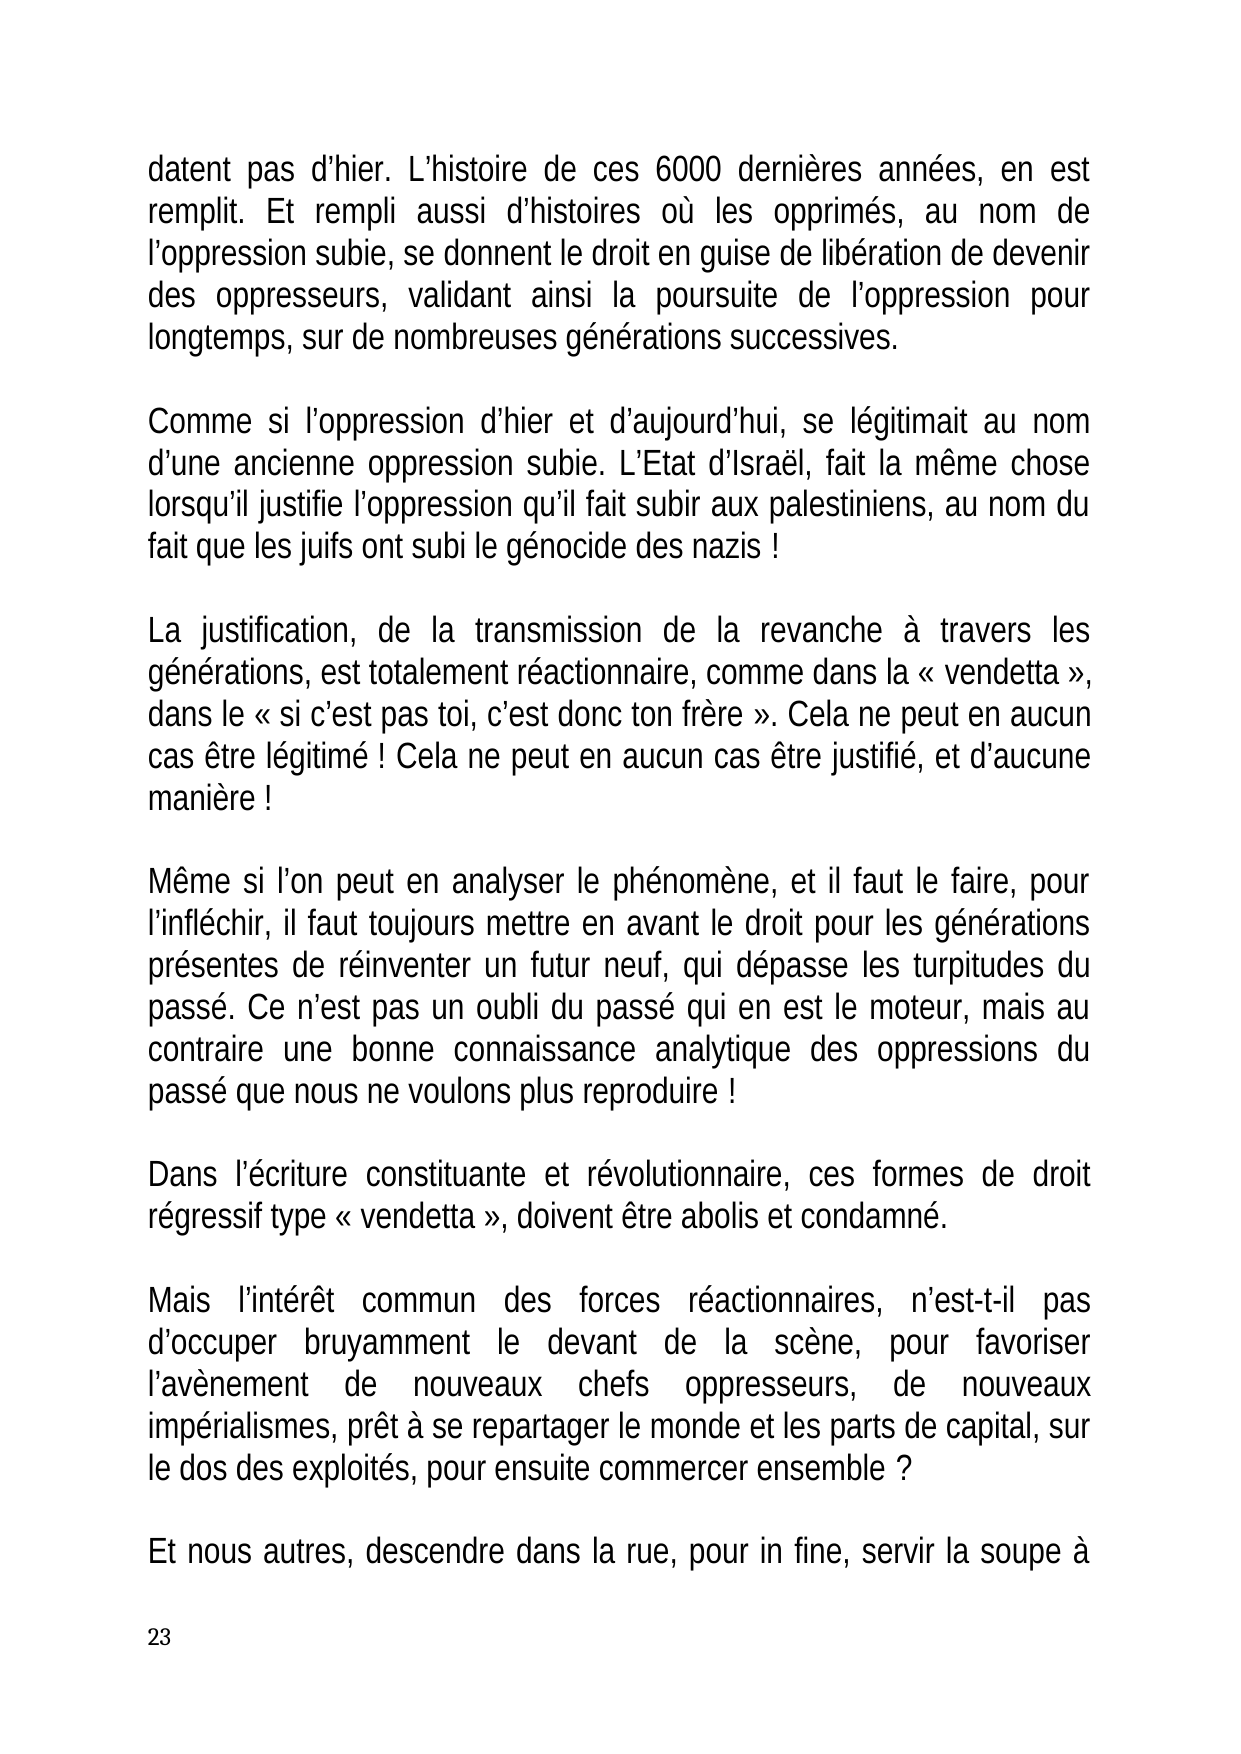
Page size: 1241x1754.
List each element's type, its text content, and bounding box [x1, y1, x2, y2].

text Et nous autres, descendre dans la rue, pour in fine, servir la soupe à [148, 1529, 1093, 1571]
text datent pas d’hier. L’histoire de ces 6000 dernières années, en est remplit. Et rempli aussi d’histoires où les opprimés, au nom de l’oppression subie, se donnent le droit en guise de libération de devenir des oppresseurs, validant ainsi la poursuite de l’oppression pour longtemps, sur de nombreuses générations successives. [148, 148, 1093, 357]
text Mais l’intérêt commun des forces réactionnaires, n’est-t-il pas d’occuper bruyamment le devant de la scène, pour favoriser l’avènement de nouveaux chefs oppresseurs, de nouveaux impérialismes, prêt à se repartager le monde et les parts de capital, sur le dos des exploités, pour ensuite commercer ensemble ? [148, 1278, 1093, 1488]
text La justification, de la transmission de la revanche à travers les générations, est totalement réactionnaire, comme dans la « vendetta », dans le « si c’est pas toi, c’est donc ton frère ». Cela ne peut en aucun cas être légitimé ! Cela ne peut en aucun cas être justifié, et d’aucune manière ! [148, 608, 1093, 818]
text Comme si l’oppression d’hier et d’aujourd’hui, se légitimait au nom d’une ancienne oppression subie. L’Etat d’Israël, fait la même chose lorsqu’il justifie l’oppression qu’il fait subir aux palestiniens, au nom du fait que les juifs ont subi le génocide des nazis ! [148, 399, 1093, 566]
text Dans l’écriture constituante et révolutionnaire, ces formes de droit régressif type « vendetta », doivent être abolis et condamné. [148, 1153, 1093, 1236]
text Même si l’on peut en analyser le phénomène, et il faut le faire, pour l’infléchir, il faut toujours mettre en avant le droit pour les générations présentes de réinventer un futur neuf, qui dépasse les turpitudes du passé. Ce n’est pas un oubli du passé qui en est le moteur, mais au contraire une bonne connaissance analytique des oppressions du passé que nous ne voulons plus reproduire ! [148, 859, 1093, 1111]
